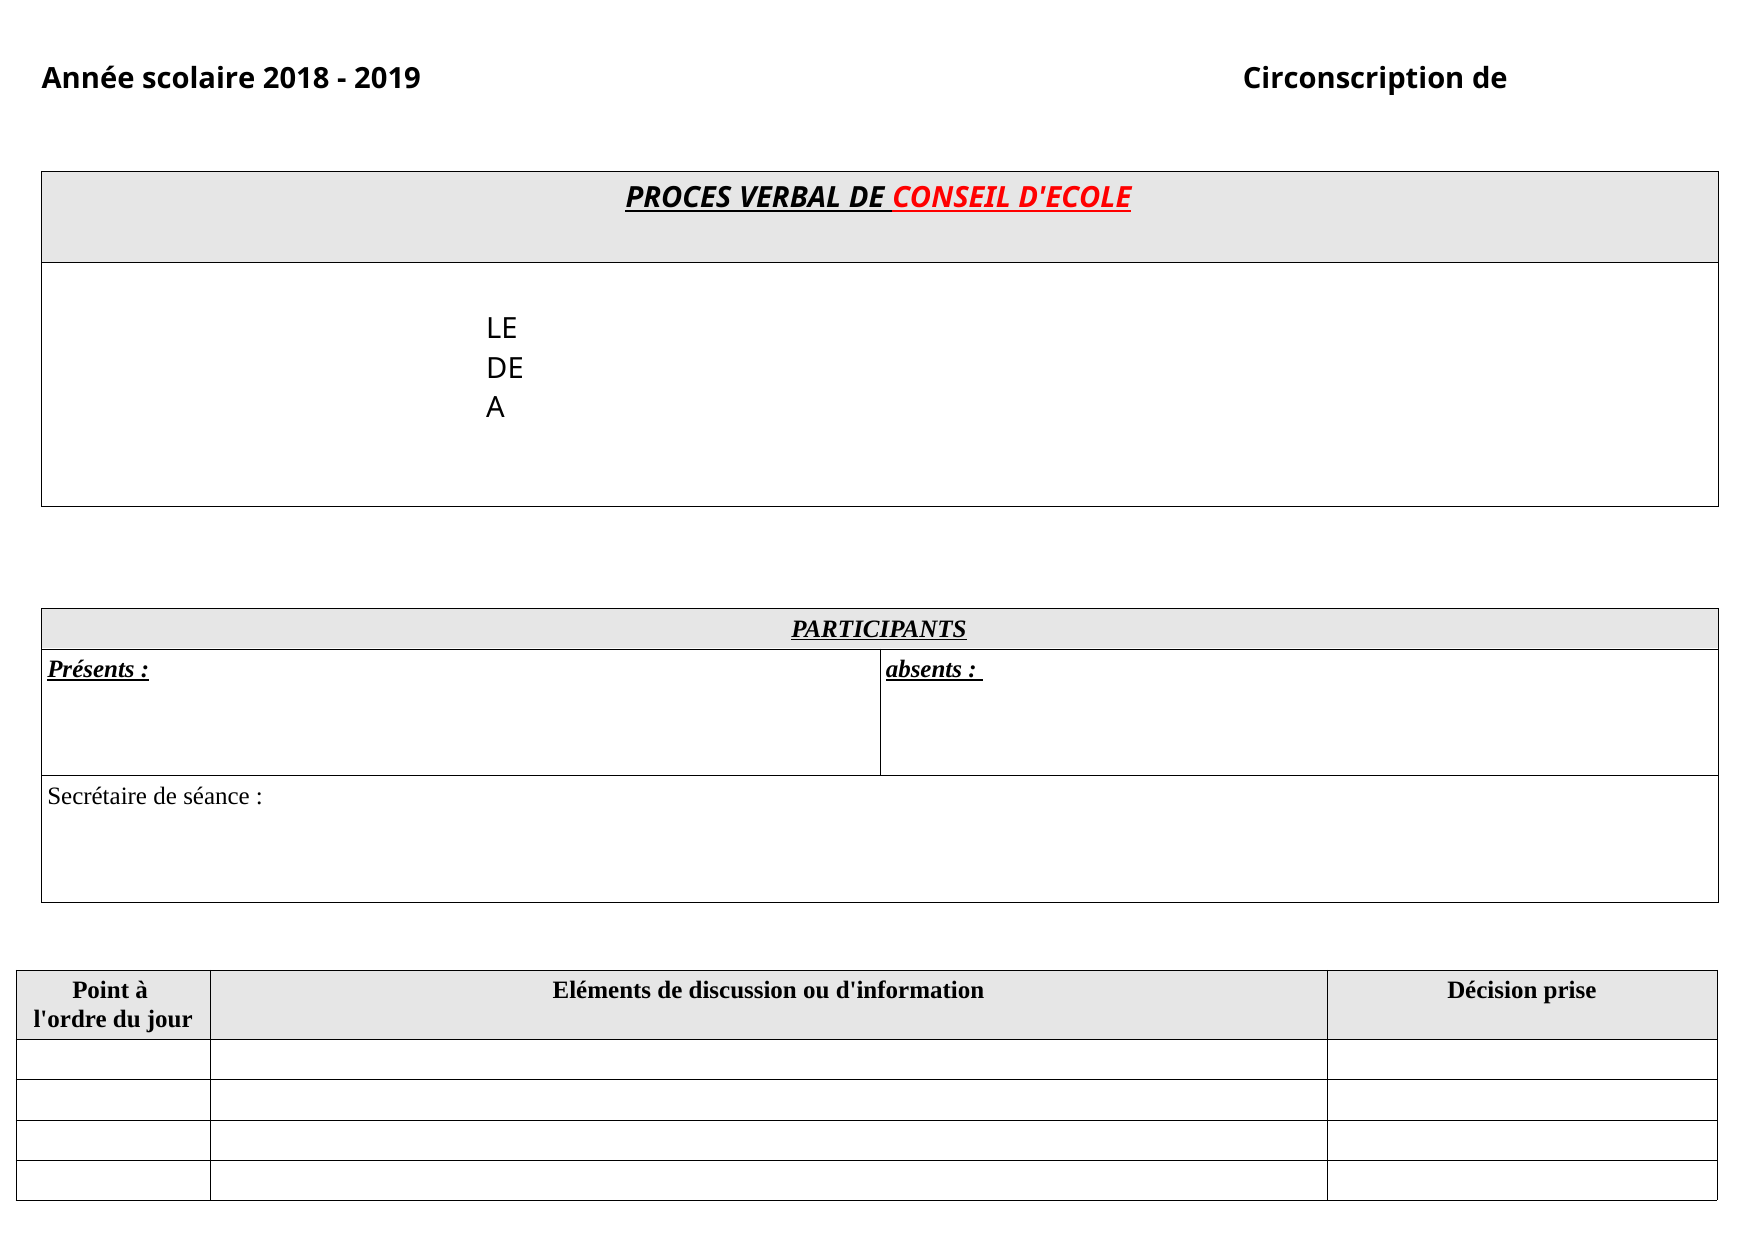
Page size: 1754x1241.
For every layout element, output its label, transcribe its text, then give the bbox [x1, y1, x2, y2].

table_header Eléments de discussion ou d'information [211, 971, 1327, 1039]
table_cell [17, 1080, 210, 1119]
text Année scolaire 2018 - 2019 Circonscription de [41, 57, 1718, 97]
table_cell [17, 1121, 210, 1160]
table_cell [211, 1040, 1327, 1079]
table_header Décision prise [1328, 971, 1717, 1039]
table_cell LE DE A [42, 263, 1718, 506]
table_cell [211, 1080, 1327, 1119]
table_cell [1328, 1080, 1717, 1119]
table_header PROCES VERBAL DE CONSEIL D'ECOLE [42, 172, 1718, 262]
table_cell absents : [881, 650, 1718, 775]
table_header PARTICIPANTS [42, 609, 1718, 648]
table_cell [1328, 1161, 1717, 1200]
table_cell [211, 1121, 1327, 1160]
table_cell [1328, 1040, 1717, 1079]
table_cell [17, 1161, 210, 1200]
table_cell Secrétaire de séance : [42, 776, 1718, 902]
table_cell Présents : [42, 650, 880, 775]
table_cell [211, 1161, 1327, 1200]
table_cell [1328, 1121, 1717, 1160]
table_header Point à l'ordre du jour [17, 971, 210, 1039]
table_cell [17, 1040, 210, 1079]
